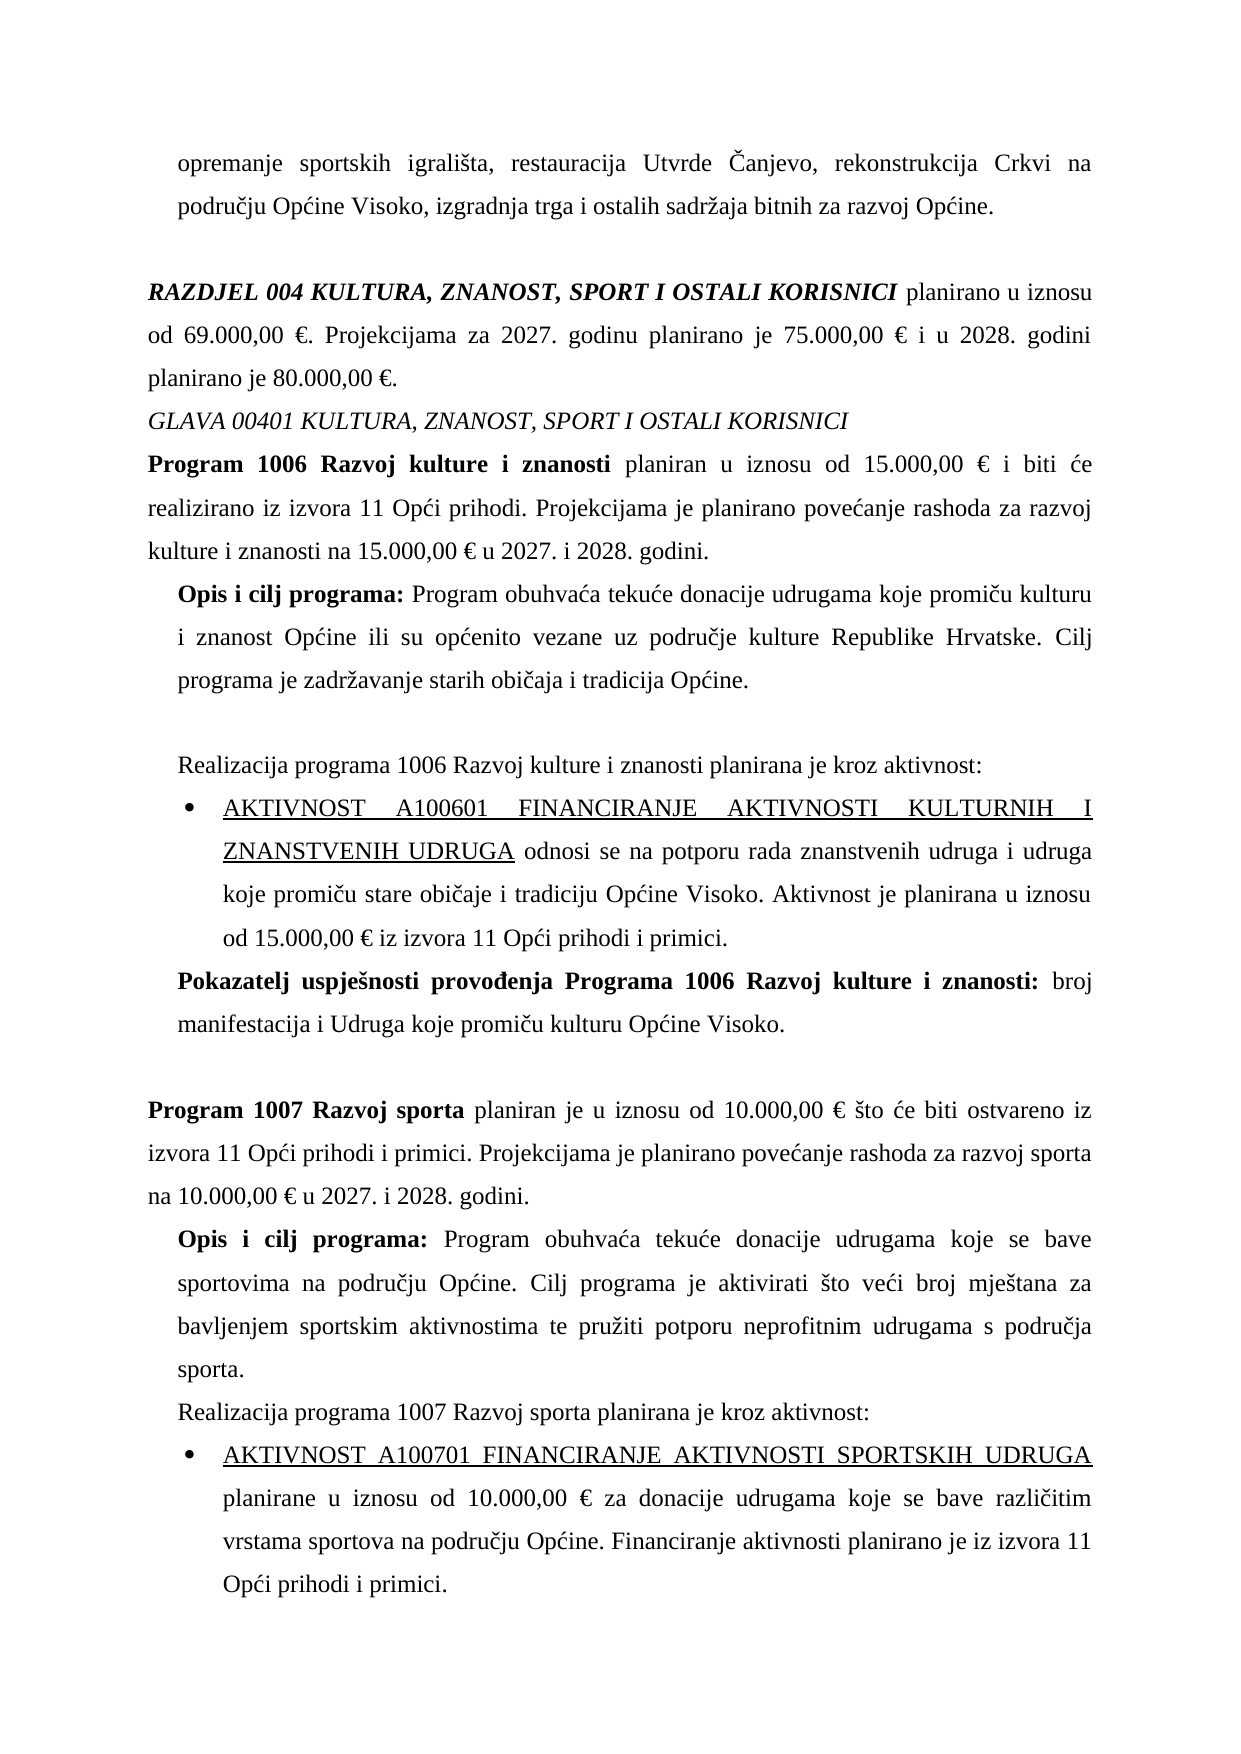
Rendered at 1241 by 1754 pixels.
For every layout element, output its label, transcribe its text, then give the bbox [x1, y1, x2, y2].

text Program 1007 Razvoj sporta planiran je u iznosu od 10.000,00 € što će biti ostvareno iz izvora 11 Opći prihodi i primici. Projekcijama je planirano povećanje rashoda za razvoj sporta na 10.000,00 € u 2027. i 2028. godini. [148, 1095, 1093, 1210]
text Opis i cilj programa: Program obuhvaća tekuće donacije udrugama koje se bave sportovima na području Općine. Cilj programa je aktivirati što veći broj mještana za bavljenjem sportskim aktivnostima te pružiti potporu neprofitnim udrugama s područja sporta. [177, 1224, 1093, 1383]
text Opis i cilj programa: Program obuhvaća tekuće donacije udrugama koje promiču kulturu i znanost Općine ili su općenito vezane uz područje kulture Republike Hrvatske. Cilj programa je zadržavanje starih običaja i tradicija Općine. [177, 579, 1093, 694]
text GLAVA 00401 KULTURA, ZNANOST, SPORT I OSTALI KORISNICI [148, 406, 1093, 435]
subtitle opremanje sportskih igrališta, restauracija Utvrde Čanjevo, rekonstrukcija Crkvi na području Općine Visoko, izgradnja trga i ostalih sadržaja bitnih za razvoj Općine. [177, 148, 1093, 219]
text RAZDJEL 004 KULTURA, ZNANOST, SPORT I OSTALI KORISNICI planirano u iznosu od 69.000,00 €. Projekcijama za 2027. godinu planirano je 75.000,00 € i u 2028. godini planirano je 80.000,00 €. [148, 277, 1093, 392]
list AKTIVNOST A100701 FINANCIRANJE AKTIVNOSTI SPORTSKIH UDRUGA planirane u iznosu od 10.000,00 € za donacije udrugama koje se bave različitim vrstama sportova na području Općine. Financiranje aktivnosti planirano je iz izvora 11 Opći prihodi i primici. [185, 1440, 1093, 1598]
text Realizacija programa 1006 Razvoj kulture i znanosti planirana je kroz aktivnost: [177, 750, 1093, 779]
text Pokazatelj uspješnosti provođenja Programa 1006 Razvoj kulture i znanosti: broj manifestacija i Udruga koje promiču kulturu Općine Visoko. [177, 966, 1093, 1038]
text Program 1006 Razvoj kulture i znanosti planiran u iznosu od 15.000,00 € i biti će realizirano iz izvora 11 Opći prihodi. Projekcijama je planirano povećanje rashoda za razvoj kulture i znanosti na 15.000,00 € u 2027. i 2028. godini. [148, 449, 1093, 564]
text Realizacija programa 1007 Razvoj sporta planirana je kroz aktivnost: [177, 1397, 1093, 1426]
list AKTIVNOST A100601 FINANCIRANJE AKTIVNOSTI KULTURNIH I ZNANSTVENIH UDRUGA odnosi se na potporu rada znanstvenih udruga i udruga koje promiču stare običaje i tradiciju Općine Visoko. Aktivnost je planirana u iznosu od 15.000,00 € iz izvora 11 Opći prihodi i primici. [185, 793, 1093, 951]
